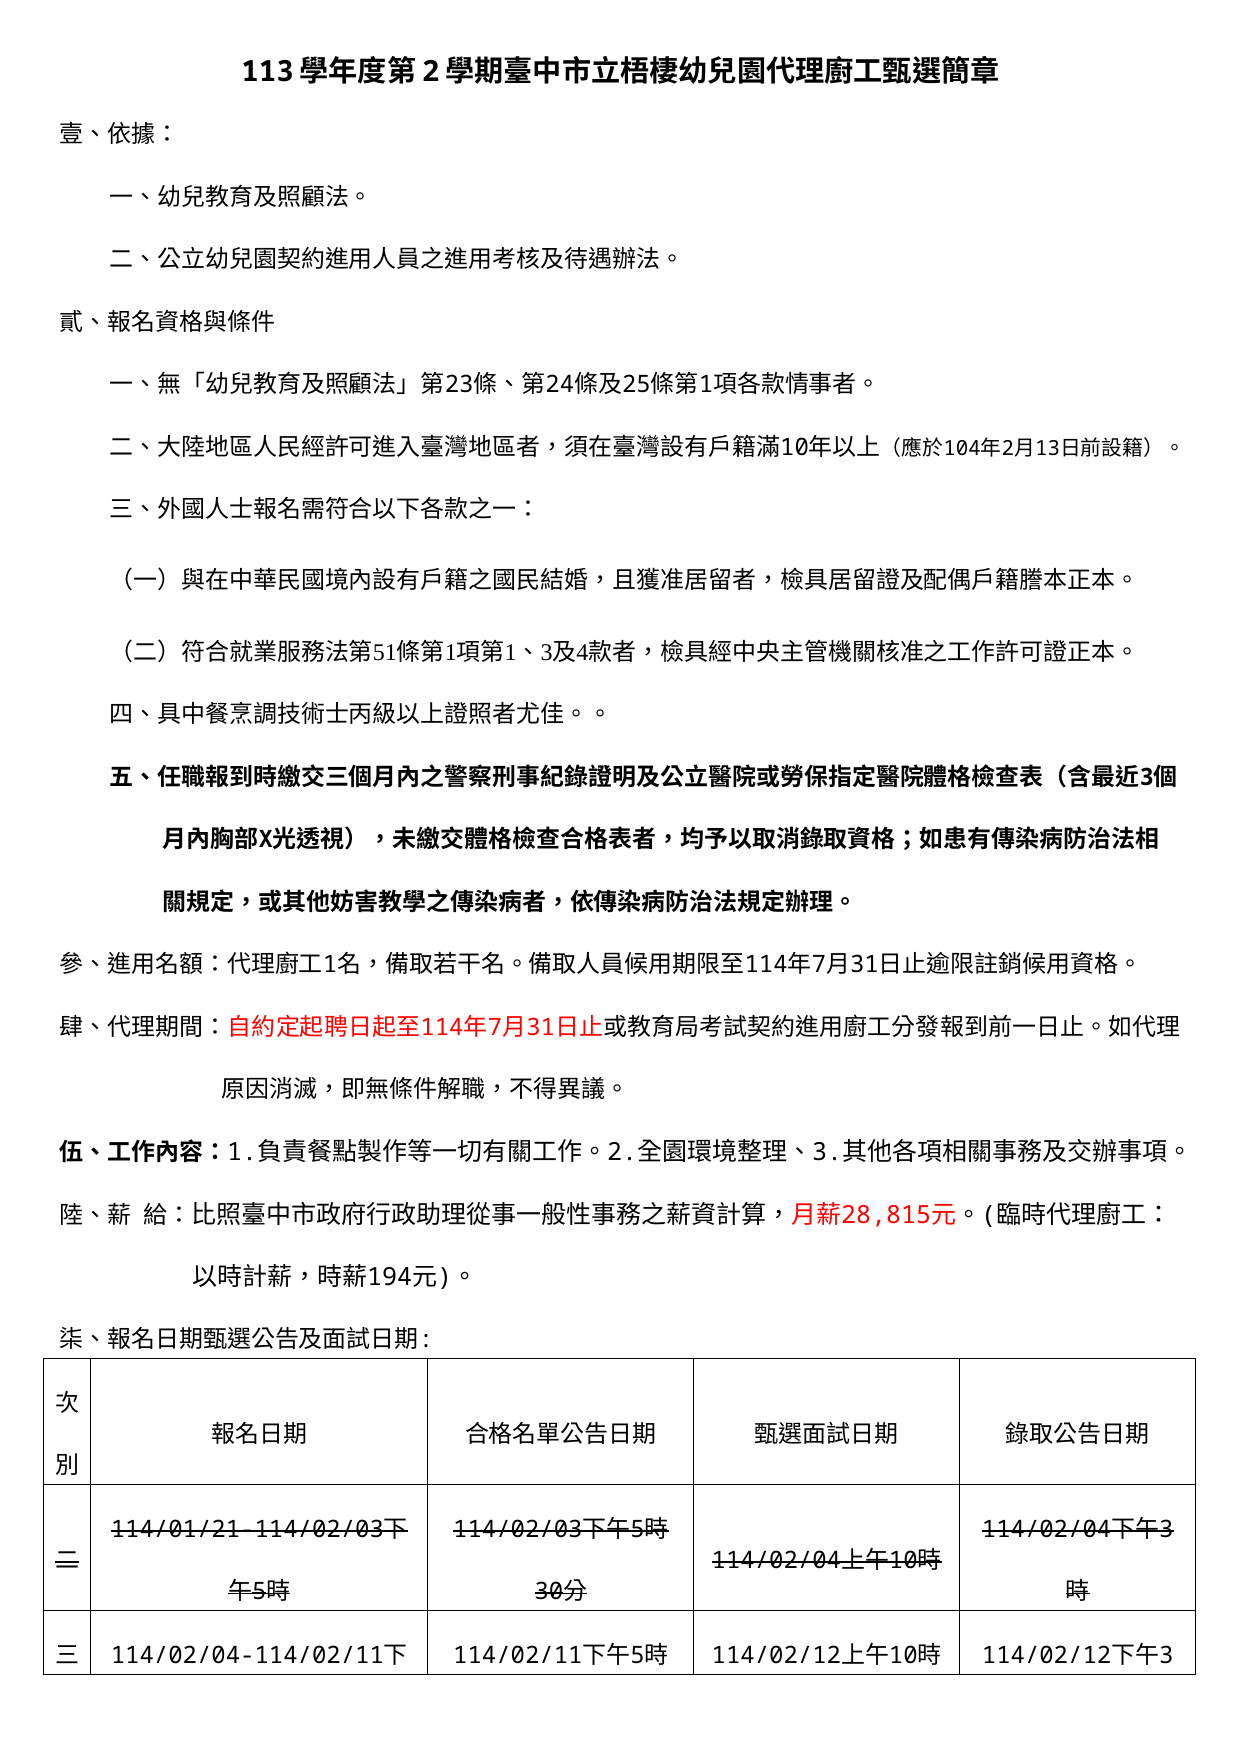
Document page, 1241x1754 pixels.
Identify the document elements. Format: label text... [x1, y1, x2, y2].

text 四、具中餐烹調技術士丙級以上證照者尤佳。。 [109, 671, 1181, 733]
text 壹、依據： [59, 90, 1181, 153]
text 一、無「幼兒教育及照顧法」第23條、第24條及25條第1項各款情事者。 [109, 340, 1181, 403]
table_cell 114/02/12下午3 [960, 1611, 1195, 1674]
table_cell 114/02/11下午5時 [428, 1611, 693, 1674]
text 二、公立幼兒園契約進用人員之進用考核及待遇辦法。 [109, 215, 1181, 278]
text 一、幼兒教育及照顧法。 [109, 153, 1181, 215]
table_cell 114/02/12上午10時 [694, 1611, 959, 1674]
table_header 報名日期 [91, 1359, 427, 1484]
text 二、大陸地區人民經許可進入臺灣地區者，須在臺灣設有戶籍滿10年以上（應於104年2月13日前設籍）。 [109, 403, 1196, 465]
table_cell 114/02/04下午3時 [960, 1485, 1195, 1610]
text （一）與在中華民國境內設有戶籍之國民結婚，且獲准居留者，檢具居留證及配偶戶籍謄本正本。 [109, 537, 1181, 599]
text 參、進用名額：代理廚工1名，備取若干名。備取人員候用期限至114年7月31日止逾限註銷候用資格。 [59, 921, 1181, 983]
table_cell 二 [44, 1485, 90, 1610]
text 113學年度第2學期臺中市立梧棲幼兒園代理廚工甄選簡章 [59, 48, 1181, 90]
table_header 合格名單公告日期 [428, 1359, 693, 1484]
text （二）符合就業服務法第51條第1項第1、3及4款者，檢具經中央主管機關核准之工作許可證正本。 [109, 608, 1181, 671]
table_cell 114/01/21-114/02/03下午5時 [91, 1485, 427, 1610]
table_header 次別 [44, 1359, 90, 1484]
text 貳、報名資格與條件 [59, 278, 1181, 340]
text 伍、工作內容：1.負責餐點製作等一切有關工作。2.全園環境整理、3.其他各項相關事務及交辦事項。 [59, 1108, 1181, 1171]
table_cell 114/02/03下午5時30分 [428, 1485, 693, 1610]
table_header 甄選面試日期 [694, 1359, 959, 1484]
text 陸、薪 給：比照臺中市政府行政助理從事一般性事務之薪資計算，月薪28,815元。(臨時代理廚工：以時計薪，時薪194元)。 [59, 1171, 1181, 1296]
table_cell 114/02/04-114/02/11下 [91, 1611, 427, 1674]
table_cell 114/02/04上午10時 [694, 1485, 959, 1610]
text 三、外國人士報名需符合以下各款之一： [109, 465, 1181, 528]
table_header 錄取公告日期 [960, 1359, 1195, 1484]
table_cell 三 [44, 1611, 90, 1674]
text 柒、報名日期甄選公告及面試日期: [59, 1296, 1181, 1358]
text 肆、代理期間：自約定起聘日起至114年7月31日止或教育局考試契約進用廚工分發報到前一日止。如代理原因消滅，即無條件解職，不得異議。 [59, 983, 1181, 1108]
text 五、任職報到時繳交三個月內之警察刑事紀錄證明及公立醫院或勞保指定醫院體格檢查表（含最近3個月內胸部X光透視），未繳交體格檢查合格表者，均予以取消錄取資格；如患有傳染病防治法相關規定，或其他妨害教學之傳染病者，依傳染病防治法規定辦理。 [109, 733, 1181, 921]
